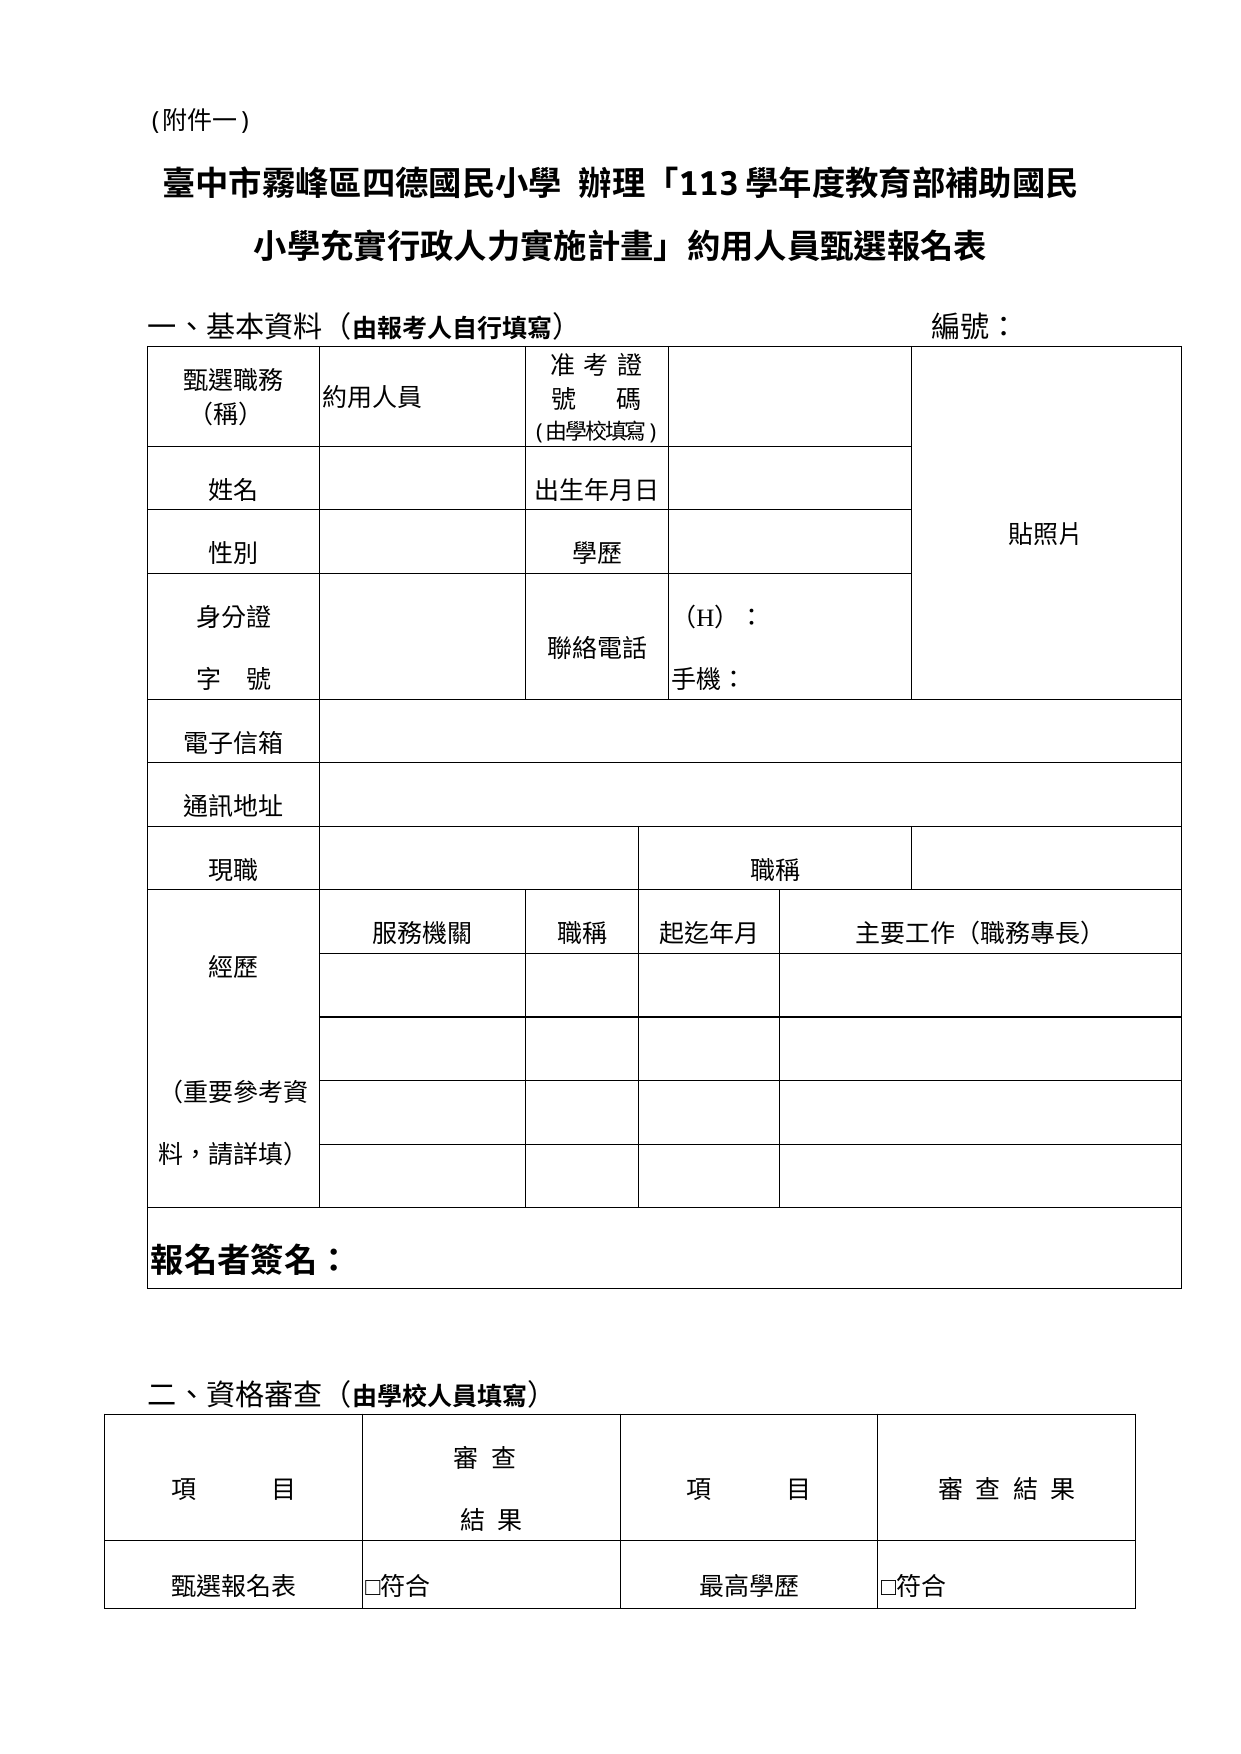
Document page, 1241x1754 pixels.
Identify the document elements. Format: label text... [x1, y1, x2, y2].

table_cell [669, 447, 911, 509]
table_cell 最高學歷 [621, 1541, 877, 1608]
table_cell □符合 [363, 1541, 620, 1608]
table_cell [526, 954, 638, 1016]
table_header [669, 347, 911, 446]
table_cell 現職 [148, 827, 319, 889]
table_cell [780, 1081, 1181, 1143]
table_cell □符合 [878, 1541, 1135, 1608]
table_cell 電子信箱 [148, 700, 319, 762]
text 臺中市霧峰區四德國民小學 辦理「113學年度教育部補助國民小學充實行政人力實施計畫」約用人員甄選報名表 [148, 139, 1092, 264]
table_cell [780, 1018, 1181, 1080]
table_cell [320, 763, 1181, 826]
table_cell 經歷 （重要參考資料，請詳填） [148, 890, 319, 1207]
table_cell [526, 1145, 638, 1207]
table_cell [639, 954, 779, 1016]
table_cell [320, 447, 525, 509]
table_cell 起迄年月 [639, 890, 779, 953]
table_header 審 查 結 果 [363, 1415, 620, 1539]
table_cell [780, 1145, 1181, 1207]
table_cell 學歷 [526, 510, 668, 573]
table_cell [320, 827, 638, 889]
table_cell 聯絡電話 [526, 574, 668, 699]
table_cell [639, 1018, 779, 1080]
table_header 甄選職務（稱） [148, 347, 319, 446]
table_cell [320, 700, 1181, 762]
text (附件一) [148, 77, 1092, 139]
table_cell 身分證 字 號 [148, 574, 319, 699]
table_cell [320, 1018, 525, 1080]
table_cell 姓名 [148, 447, 319, 509]
table_header 准 考 證 號 碼 (由學校填寫) [526, 347, 668, 446]
table_header 項 目 [105, 1415, 362, 1539]
table_cell 職稱 [639, 827, 911, 889]
table_cell （H）： 手機： [669, 574, 911, 699]
table_cell 服務機關 [320, 890, 525, 953]
table_cell 性別 [148, 510, 319, 573]
table_cell 主要工作（職務專長） [780, 890, 1181, 953]
table_header 貼照片 [912, 347, 1181, 699]
table_cell [320, 954, 525, 1016]
table_cell [639, 1145, 779, 1207]
table_header 審 查 結 果 [878, 1415, 1135, 1539]
text 一、基本資料（由報考人自行填寫） 編號： [148, 283, 1092, 346]
table_cell [669, 510, 911, 573]
table_cell [639, 1081, 779, 1143]
table_cell 職稱 [526, 890, 638, 953]
table_cell [320, 1081, 525, 1143]
table_cell 甄選報名表 [105, 1541, 362, 1608]
table_cell [320, 510, 525, 573]
table_cell 通訊地址 [148, 763, 319, 826]
table_header 項 目 [621, 1415, 877, 1539]
table_cell [320, 1145, 525, 1207]
table_cell [526, 1018, 638, 1080]
table_header 約用人員 [320, 347, 525, 446]
table_cell [912, 827, 1181, 889]
table_cell 報名者簽名： [148, 1208, 1181, 1287]
table_cell 出生年月日 [526, 447, 668, 509]
table_cell [320, 574, 525, 699]
table_cell [780, 954, 1181, 1016]
text 二、資格審查（由學校人員填寫） [148, 1351, 1092, 1413]
table_cell [526, 1081, 638, 1143]
